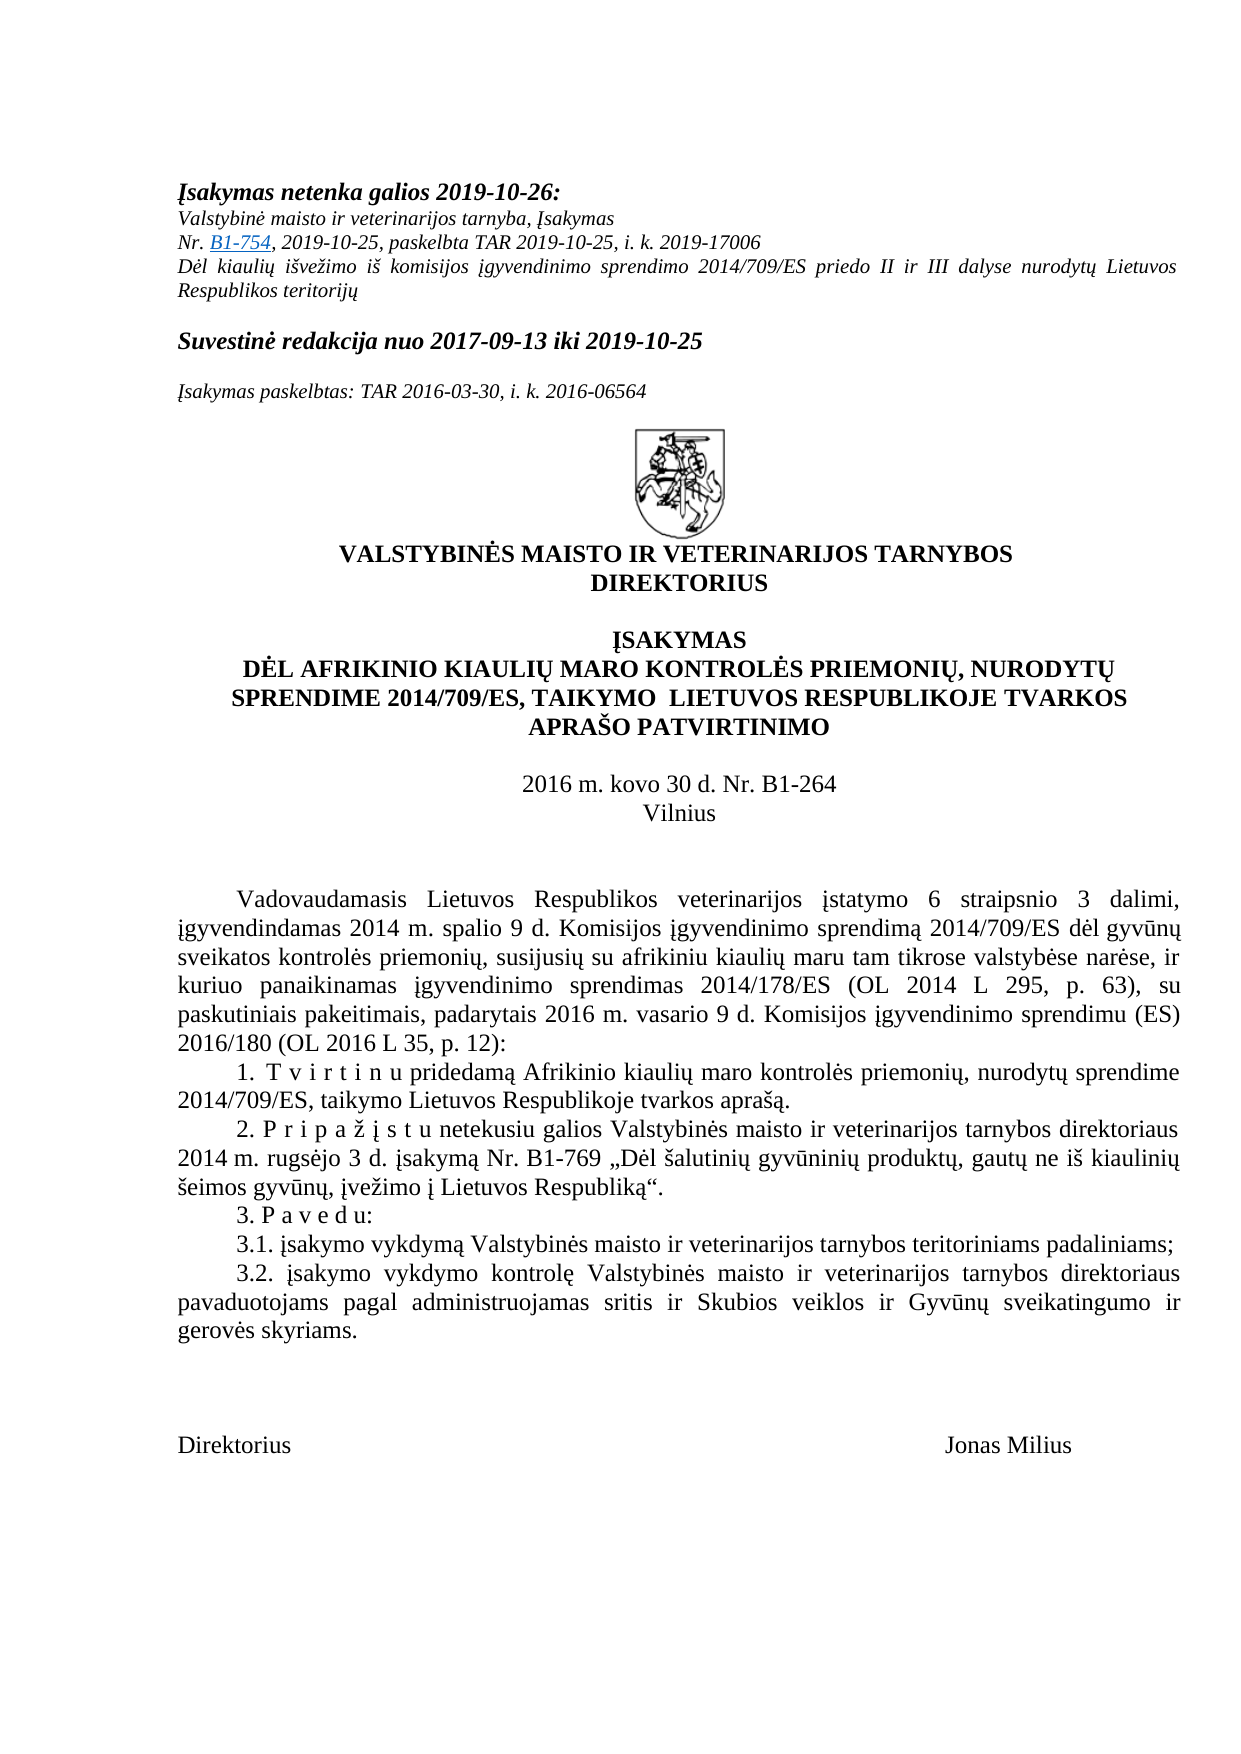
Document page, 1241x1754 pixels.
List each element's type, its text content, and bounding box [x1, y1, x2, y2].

text DIREKTORIUS [177, 568, 1181, 597]
text ĮSAKYMAS [177, 626, 1181, 654]
text Valstybinė maisto ir veterinarijos tarnyba, Įsakymas [177, 206, 1181, 230]
text 3.2. įsakymo vykdymo kontrolę Valstybinės maisto ir veterinarijos tarnybos direktoriaus pavaduotojams pagal administruojamas sritis ir Skubios veiklos ir Gyvūnų sveikatingumo ir gerovės skyriams. [177, 1258, 1181, 1344]
text Nr. B1-754, 2019-10-25, paskelbta TAR 2019-10-25, i. k. 2019-17006 [177, 230, 1181, 254]
text Įsakymas netenka galios 2019-10-26: [177, 177, 1181, 206]
text 3.1. įsakymo vykdymą Valstybinės maisto ir veterinarijos tarnybos teritoriniams padaliniams; [177, 1229, 1181, 1258]
text Direktorius Jonas Milius [177, 1431, 1181, 1459]
text Suvestinė redakcija nuo 2017-09-13 iki 2019-10-25 [177, 326, 1181, 355]
text 3. P a v e d u: [177, 1201, 1181, 1229]
text Vadovaudamasis Lietuvos Respublikos veterinarijos įstatymo 6 straipsnio 3 dalimi, įgyvendindamas 2014 m. spalio 9 d. Komisijos įgyvendinimo sprendimą 2014/709/ES dėl gyvūnų sveikatos kontrolės priemonių, susijusių su afrikiniu kiaulių maru tam tikrose valstybėse narėse, ir kuriuo panaikinamas įgyvendinimo sprendimas 2014/178/ES (OL 2014 L 295, p. 63), su paskutiniais pakeitimais, padarytais 2016 m. vasario 9 d. Komisijos įgyvendinimo sprendimu (ES) 2016/180 (OL 2016 L 35, p. 12): [177, 884, 1181, 1057]
text Vilnius [177, 798, 1181, 827]
text Įsakymas paskelbtas: TAR 2016-03-30, i. k. 2016-06564 [177, 379, 1181, 403]
text 2016 m. kovo 30 d. Nr. B1-264 [177, 769, 1181, 798]
text DĖL AFRIKINIO KIAULIŲ MARO KONTROLĖS PRIEMONIŲ, NURODYTŲ SPRENDIME 2014/709/ES, TAIKYMO LIETUVOS RESPUBLIKOJE TVARKOS APRAŠO PATVIRTINIMO [177, 654, 1181, 741]
text 1. T v i r t i n u pridedamą Afrikinio kiaulių maro kontrolės priemonių, nurodytų sprendime 2014/709/ES, taikymo Lietuvos Respublikoje tvarkos aprašą. [177, 1057, 1181, 1114]
text 2. P r i p a ž į s t u netekusiu galios Valstybinės maisto ir veterinarijos tarnybos direktoriaus 2014 m. rugsėjo 3 d. įsakymą Nr. B1-769 „Dėl šalutinių gyvūninių produktų, gautų ne iš kiaulinių šeimos gyvūnų, įvežimo į Lietuvos Respubliką“. [177, 1114, 1181, 1201]
text VALSTYBINĖS MAISTO IR VETERINARIJOS TARNYBOS [177, 539, 1181, 568]
text Dėl kiaulių išvežimo iš komisijos įgyvendinimo sprendimo 2014/709/ES priedo II ir III dalyse nurodytų Lietuvos Respublikos teritorijų [177, 254, 1181, 302]
